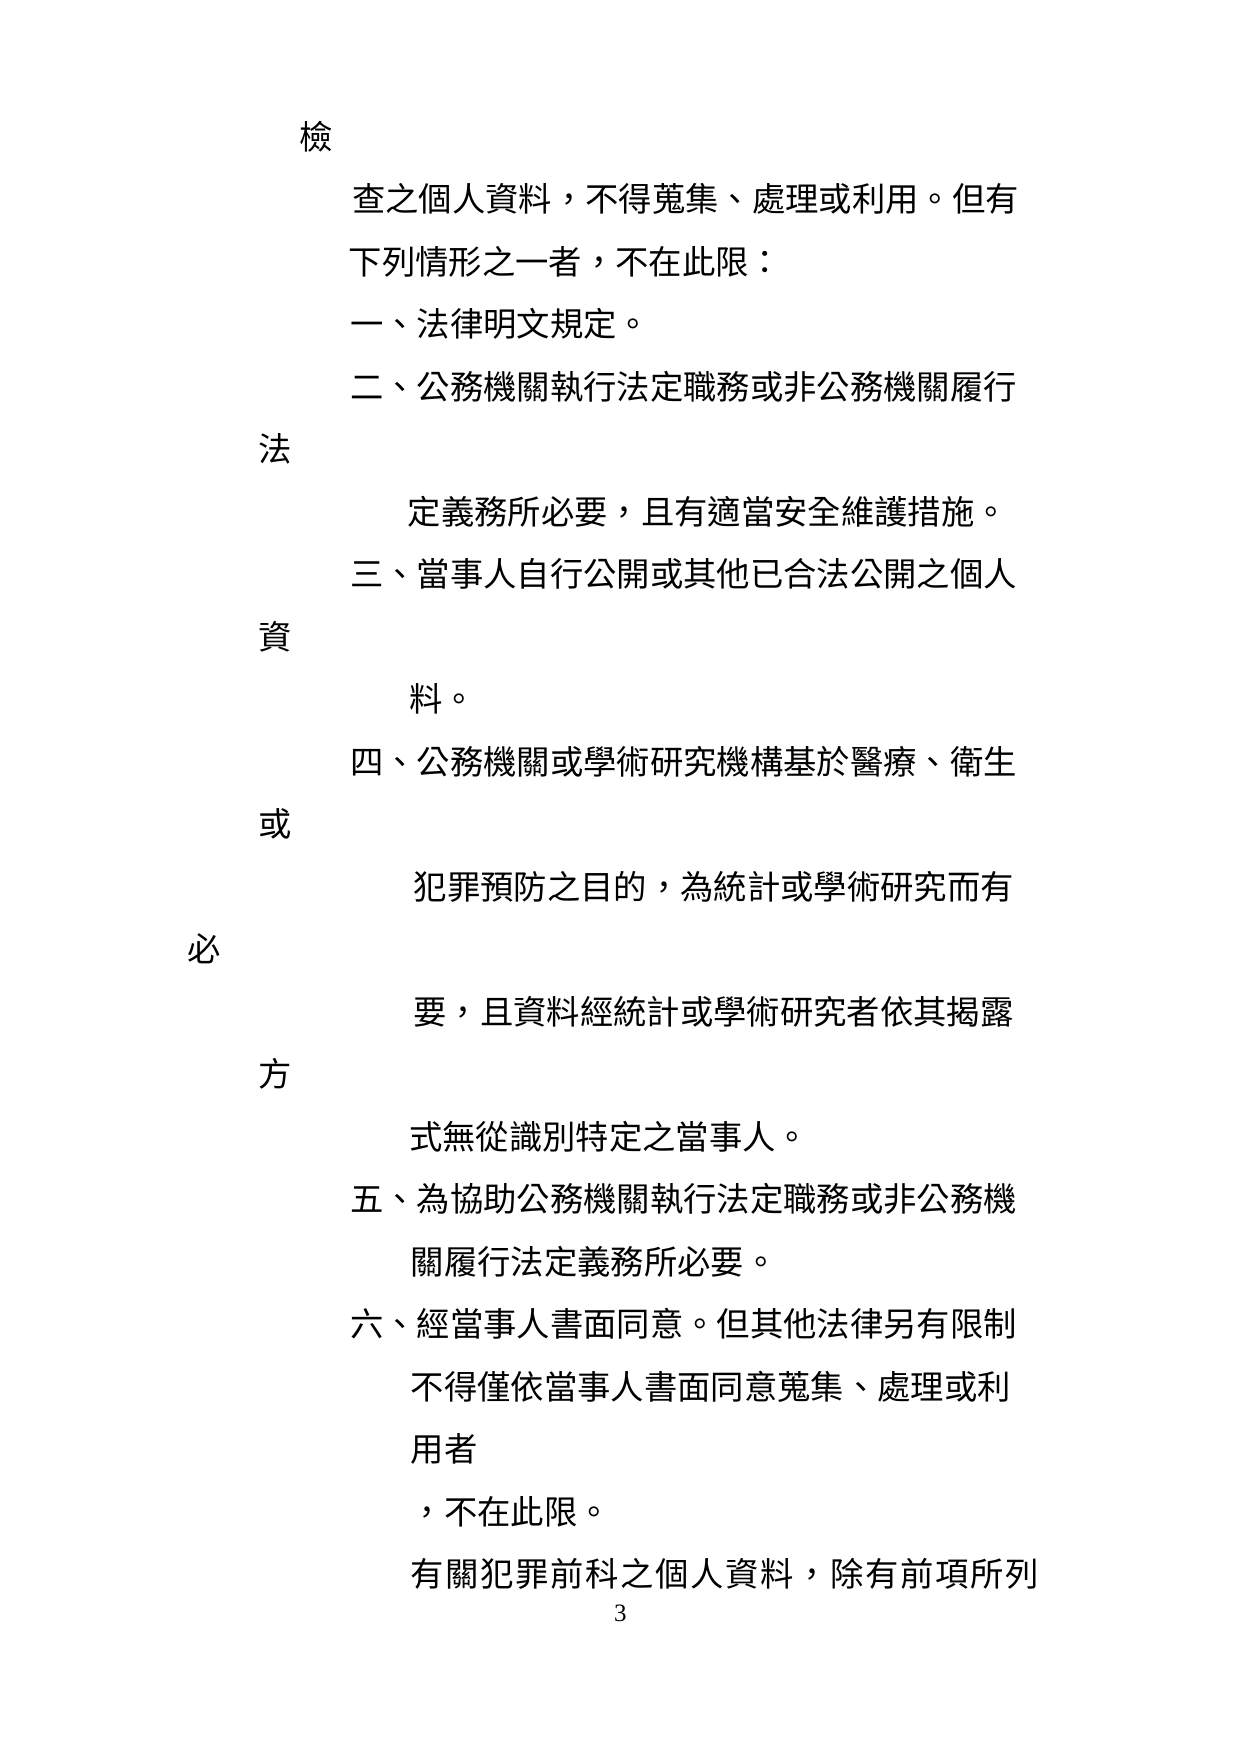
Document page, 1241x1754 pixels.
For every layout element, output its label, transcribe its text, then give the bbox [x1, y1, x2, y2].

text 四、公務機關或學術研究機構基於醫療、衛生或 [258, 718, 1040, 843]
text 一、法律明文規定。 [258, 281, 1040, 343]
text 三、當事人自行公開或其他已合法公開之個人資 [258, 531, 1040, 656]
text ，不在此限。 [411, 1468, 1040, 1531]
text 檢 [299, 93, 1040, 156]
text 二、公務機關執行法定職務或非公務機關履行法 [258, 343, 1040, 468]
text 五、為協助公務機關執行法定職務或非公務機關履行法定義務所必要。 [350, 1156, 1040, 1281]
text 要，且資料經統計或學術研究者依其揭露方 [258, 968, 1040, 1093]
text 六、經當事人書面同意。但其他法律另有限制不得僅依當事人書面同意蒐集、處理或利用者 [350, 1281, 1040, 1468]
text 式無從識別特定之當事人。 [258, 1093, 1040, 1156]
text 有關犯罪前科之個人資料，除有前項所列 [357, 1531, 1040, 1593]
text 犯罪預防之目的，為統計或學術研究而有必 [187, 843, 1040, 968]
text 查之個人資料，不得蒐集、處理或利用。但有下列情形之一者，不在此限： [349, 156, 1040, 281]
text 定義務所必要，且有適當安全維護措施。 [258, 468, 1040, 531]
text 料。 [258, 656, 1040, 718]
